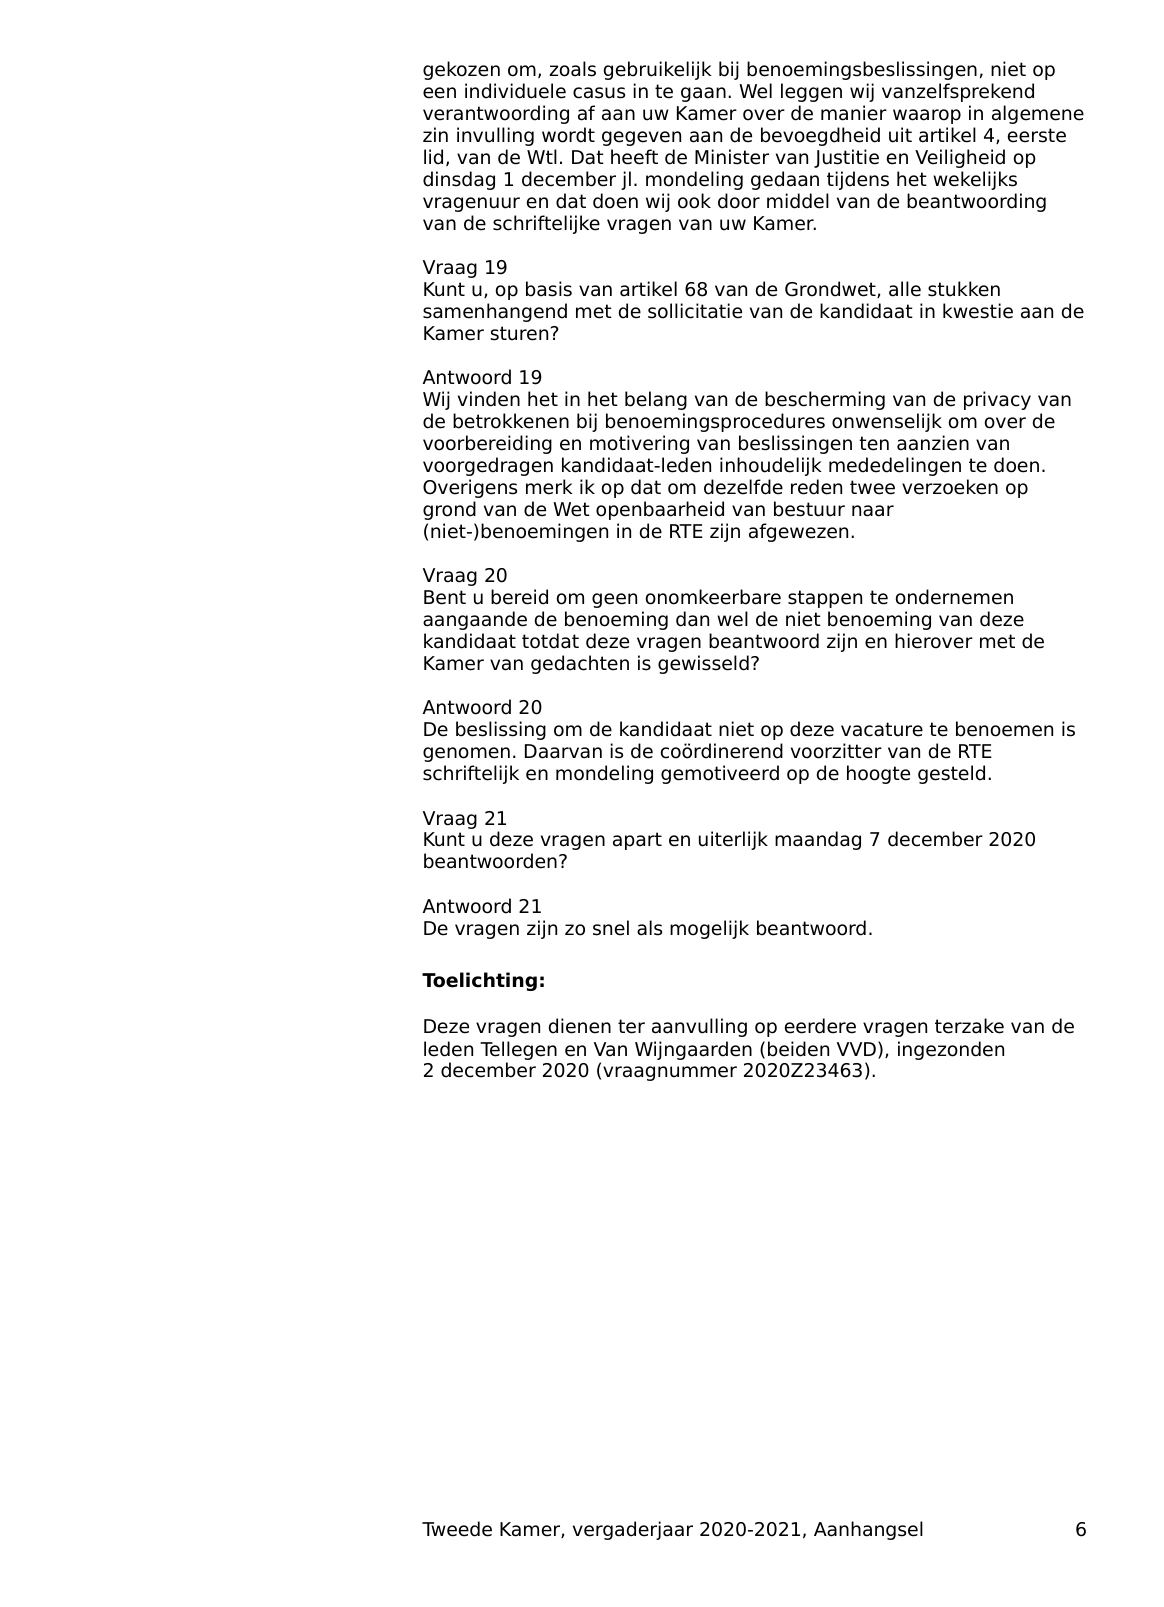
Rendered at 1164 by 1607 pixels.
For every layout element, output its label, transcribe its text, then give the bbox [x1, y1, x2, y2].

text Antwoord 21 [422, 896, 1087, 917]
text De vragen zijn zo snel als mogelijk beantwoord. [422, 917, 1087, 939]
text gekozen om, zoals gebruikelijk bij benoemingsbeslissingen, niet op een individuele casus in te gaan. Wel leggen wij vanzelfsprekend verantwoording af aan uw Kamer over de manier waarop in algemene zin invulling wordt gegeven aan de bevoegdheid uit artikel 4, eerste lid, van de Wtl. Dat heeft de Minister van Justitie en Veiligheid op dinsdag 1 december jl. mondeling gedaan tijdens het wekelijks vragenuur en dat doen wij ook door middel van de beantwoording van de schriftelijke vragen van uw Kamer. [422, 59, 1087, 235]
text Vraag 19 [422, 257, 1087, 279]
text Antwoord 19 [422, 367, 1087, 389]
text De beslissing om de kandidaat niet op deze vacature te benoemen is genomen. Daarvan is de coördinerend voorzitter van de RTE schriftelijk en mondeling gemotiveerd op de hoogte gesteld. [422, 719, 1087, 785]
text Bent u bereid om geen onomkeerbare stappen te ondernemen aangaande de benoeming dan wel de niet benoeming van deze kandidaat totdat deze vragen beantwoord zijn en hierover met de Kamer van gedachten is gewisseld? [422, 587, 1087, 675]
text Kunt u deze vragen apart en uiterlijk maandag 7 december 2020 beantwoorden? [422, 829, 1087, 873]
text Wij vinden het in het belang van de bescherming van de privacy van de betrokkenen bij benoemingsprocedures onwenselijk om over de voorbereiding en motivering van beslissingen ten aanzien van voorgedragen kandidaat-leden inhoudelijk mededelingen te doen. [422, 389, 1087, 477]
text Deze vragen dienen ter aanvulling op eerdere vragen terzake van de leden Tellegen en Van Wijngaarden (beiden VVD), ingezonden 2 december 2020 (vraagnummer 2020Z23463). [422, 1016, 1087, 1082]
text Antwoord 20 [422, 697, 1087, 719]
text Vraag 21 [422, 807, 1087, 829]
text Kunt u, op basis van artikel 68 van de Grondwet, alle stukken samenhangend met de sollicitatie van de kandidaat in kwestie aan de Kamer sturen? [422, 279, 1087, 345]
text Vraag 20 [422, 565, 1087, 587]
subtitle Toelichting: [422, 969, 1087, 991]
text Overigens merk ik op dat om dezelfde reden twee verzoeken op grond van de Wet openbaarheid van bestuur naar (niet-)benoemingen in de RTE zijn afgewezen. [422, 477, 1087, 543]
